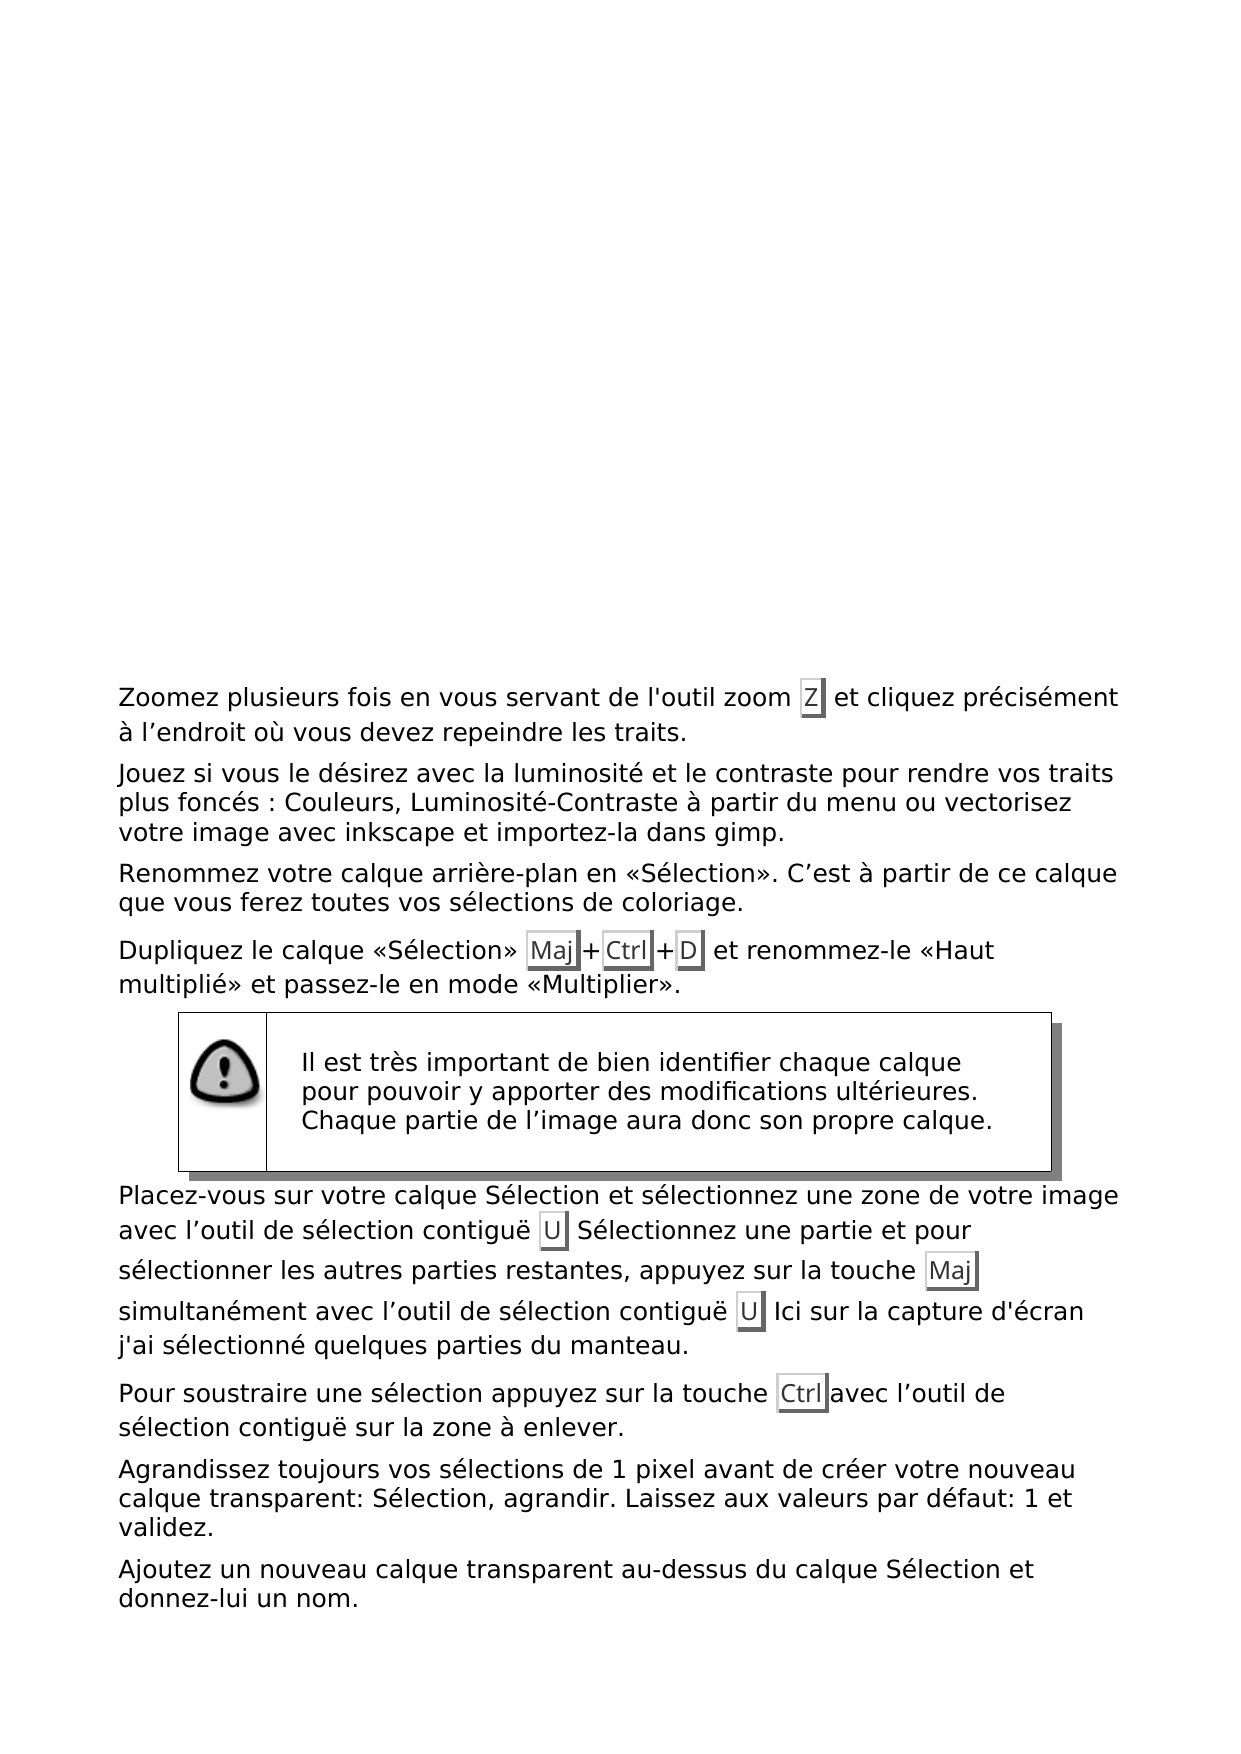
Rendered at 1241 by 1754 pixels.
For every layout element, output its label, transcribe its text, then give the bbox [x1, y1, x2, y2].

text Agrandissez toujours vos sélections de 1 pixel avant de créer votre nouveau calque transparent: Sélection, agrandir. Laissez aux valeurs par défaut: 1 et validez. [118, 1455, 1122, 1543]
table_header Il est très important de bien identifier chaque calque pour pouvoir y apporter des modifications ultérieures. Chaque partie de l’image aura donc son propre calque. [267, 1013, 1051, 1171]
text Renommez votre calque arrière-plan en «Sélection». C’est à partir de ce calque que vous ferez toutes vos sélections de coloriage. [118, 859, 1122, 918]
table_header [179, 1013, 266, 1171]
picture [190, 1036, 266, 1111]
text Zoomez plusieurs fois en vous servant de l'outil zoom Z et cliquez précisément à l’endroit où vous devez repeindre les traits. [118, 677, 1122, 747]
text Pour soustraire une sélection appuyez sur la touche Ctrlavec l’outil de sélection contiguë sur la zone à enlever. [118, 1373, 1122, 1443]
text Ajoutez un nouveau calque transparent au-dessus du calque Sélection et donnez-lui un nom. [118, 1555, 1122, 1613]
text Dupliquez le calque «Sélection» Maj+Ctrl+D et renommez-le «Haut multiplié» et passez-le en mode «Multiplier». [118, 930, 1122, 1000]
text Jouez si vous le désirez avec la luminosité et le contraste pour rendre vos traits plus foncés : Couleurs, Luminosité-Contraste à partir du menu ou vectorisez votre image avec inkscape et importez-la dans gimp. [118, 759, 1122, 847]
text Placez-vous sur votre calque Sélection et sélectionnez une zone de votre image avec l’outil de sélection contiguë U Sélectionnez une partie et pour sélectionner les autres parties restantes, appuyez sur la touche Maj simultanément avec l’outil de sélection contiguë U Ici sur la capture d'écran j'ai sélectionné quelques parties du manteau. [118, 1181, 1122, 1361]
